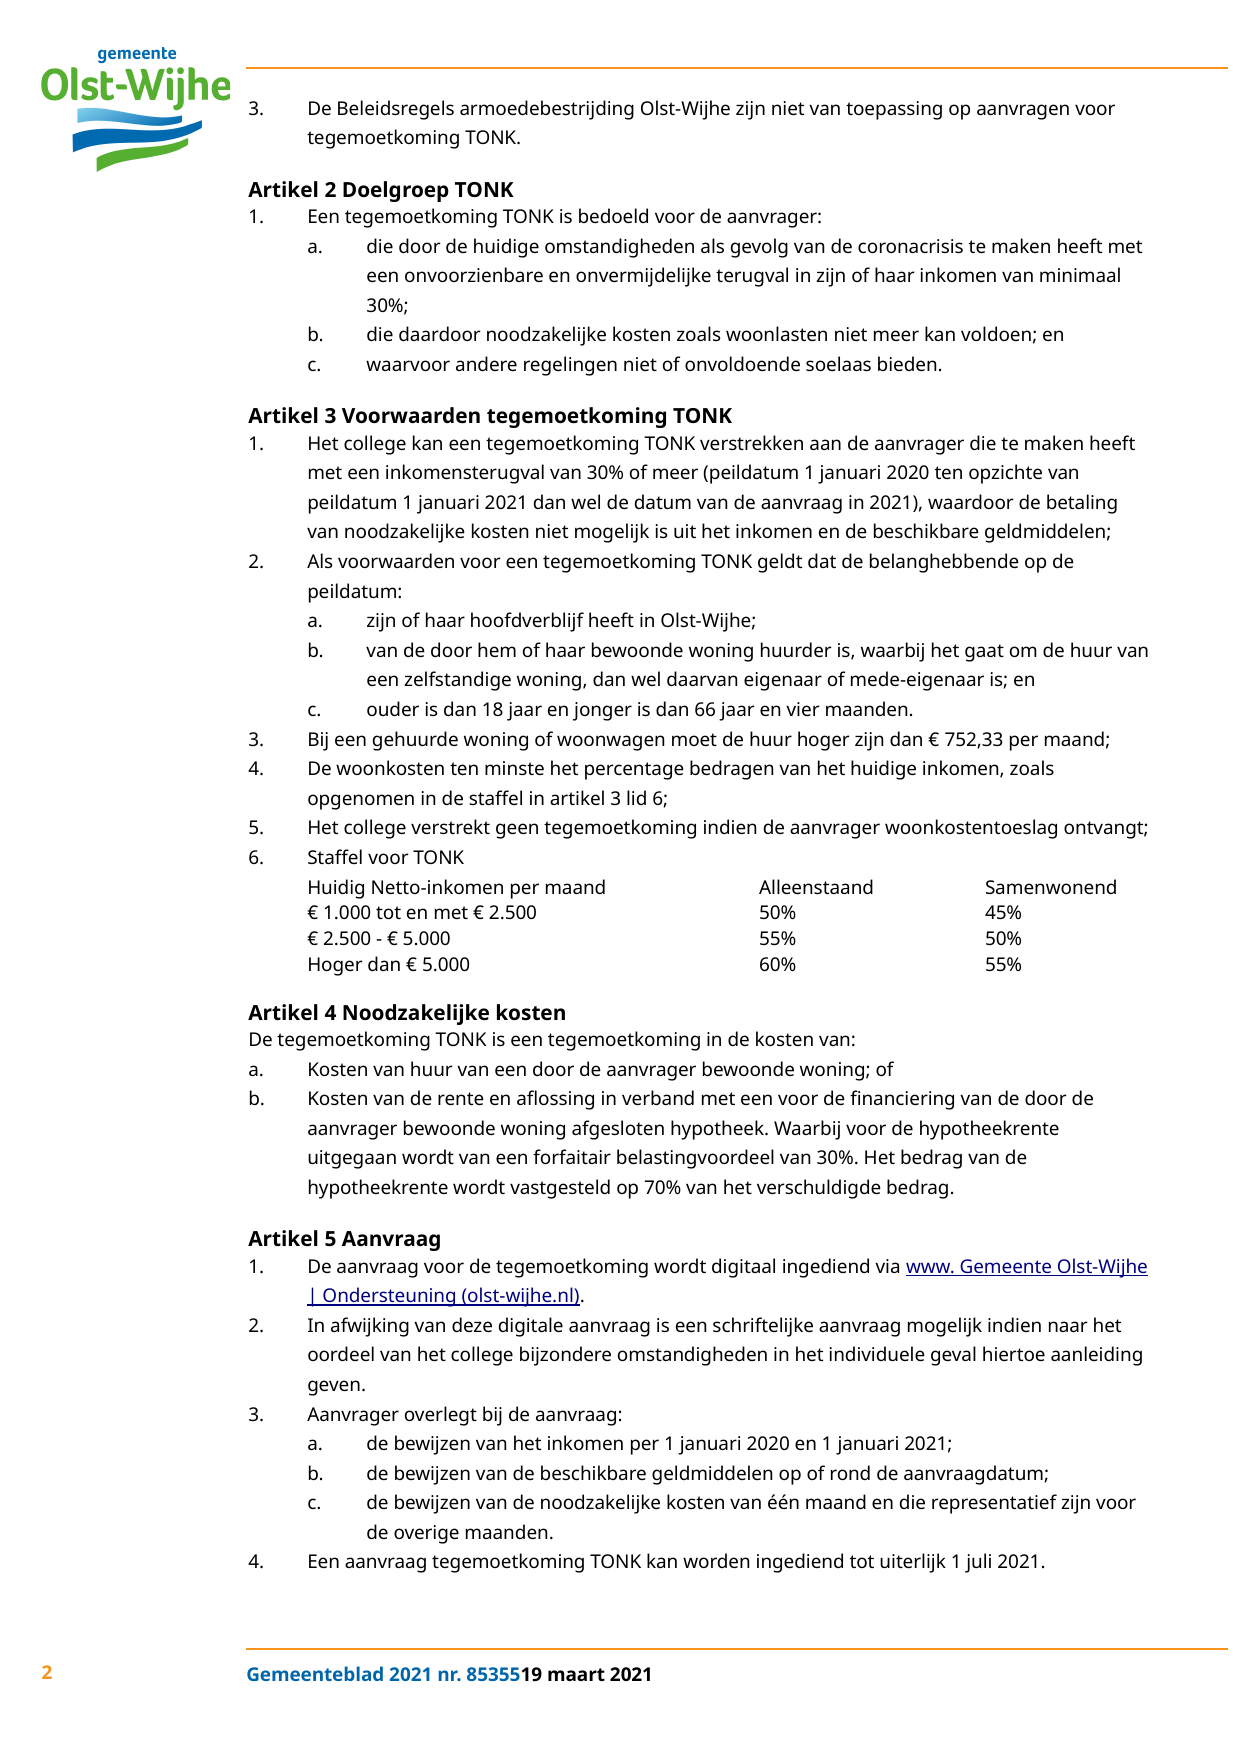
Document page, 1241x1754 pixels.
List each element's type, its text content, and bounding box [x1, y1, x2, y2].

table_header Huidig Netto-inkomen per maand [307, 874, 759, 899]
table_cell € 1.000 tot en met € 2.500 [307, 900, 759, 925]
text De tegemoetkoming TONK is een tegemoetkoming in de kosten van: [248, 1026, 1152, 1052]
text Artikel 4 Noodzakelijke kosten [248, 998, 1152, 1026]
list De aanvraag voor de tegemoetkoming wordt digitaal ingediend via www. Gemeente Olst-Wijhe | Ondersteuning (olst-wijhe.nl). [248, 1253, 1152, 1308]
list Het college verstrekt geen tegemoetkoming indien de aanvrager woonkostentoeslag ontvangt; [248, 814, 1152, 840]
list In afwijking van deze digitale aanvraag is een schriftelijke aanvraag mogelijk indien naar het oordeel van het college bijzondere omstandigheden in het individuele geval hiertoe aanleiding geven. [248, 1312, 1152, 1397]
table_cell 50% [985, 925, 1211, 951]
list die daardoor noodzakelijke kosten zoals woonlasten niet meer kan voldoen; en [307, 322, 1152, 347]
picture [41, 47, 231, 172]
table_header Samenwonend [985, 874, 1211, 899]
list ouder is dan 18 jaar en jonger is dan 66 jaar en vier maanden. [307, 696, 1152, 722]
list Als voorwaarden voor een tegemoetkoming TONK geldt dat de belanghebbende op de peildatum: [248, 548, 1152, 604]
table_cell 60% [759, 951, 985, 977]
list Het college kan een tegemoetkoming TONK verstrekken aan de aanvrager die te maken heeft met een inkomensterugval van 30% of meer (peildatum 1 januari 2020 ten opzichte van peildatum 1 januari 2021 dan wel de datum van de aanvraag in 2021), waardoor de betaling van noodzakelijke kosten niet mogelijk is uit het inkomen en de beschikbare geldmiddelen; [248, 430, 1152, 544]
list Een tegemoetkoming TONK is bedoeld voor de aanvrager: [248, 203, 1152, 229]
list Aanvrager overlegt bij de aanvraag: [248, 1401, 1152, 1427]
list Staffel voor TONK [248, 844, 1152, 870]
list zijn of haar hoofdverblijf heeft in Olst-Wijhe; [307, 607, 1152, 633]
list de bewijzen van het inkomen per 1 januari 2020 en 1 januari 2021; [307, 1430, 1152, 1456]
table_cell 55% [759, 925, 985, 951]
list De woonkosten ten minste het percentage bedragen van het huidige inkomen, zoals opgenomen in de staffel in artikel 3 lid 6; [248, 755, 1152, 811]
list de bewijzen van de noodzakelijke kosten van één maand en die representatief zijn voor de overige maanden. [307, 1489, 1152, 1545]
table_cell € 2.500 - € 5.000 [307, 925, 759, 951]
table_cell 55% [985, 951, 1211, 977]
list Een aanvraag tegemoetkoming TONK kan worden ingediend tot uiterlijk 1 juli 2021. [248, 1549, 1152, 1574]
list die door de huidige omstandigheden als gevolg van de coronacrisis te maken heeft met een onvoorzienbare en onvermijdelijke terugval in zijn of haar inkomen van minimaal 30%; [307, 233, 1152, 318]
text Artikel 3 Voorwaarden tegemoetkoming TONK [248, 402, 1152, 430]
table_cell Hoger dan € 5.000 [307, 951, 759, 977]
list Kosten van huur van een door de aanvrager bewoonde woning; of [248, 1056, 1152, 1081]
list Bij een gehuurde woning of woonwagen moet de huur hoger zijn dan € 752,33 per maand; [248, 726, 1152, 752]
table_cell 45% [985, 900, 1211, 925]
text Artikel 5 Aanvraag [248, 1224, 1152, 1253]
table_header Alleenstaand [759, 874, 985, 899]
list de bewijzen van de beschikbare geldmiddelen op of rond de aanvraagdatum; [307, 1460, 1152, 1486]
list De Beleidsregels armoedebestrijding Olst-Wijhe zijn niet van toepassing op aanvragen voor tegemoetkoming TONK. [248, 95, 1152, 150]
text Artikel 2 Doelgroep TONK [248, 175, 1152, 203]
list Kosten van de rente en aflossing in verband met een voor de financiering van de door de aanvrager bewoonde woning afgesloten hypotheek. Waarbij voor de hypotheekrente uitgegaan wordt van een forfaitair belastingvoordeel van 30%. Het bedrag van de hypotheekrente wordt vastgesteld op 70% van het verschuldigde bedrag. [248, 1085, 1152, 1200]
table_cell 50% [759, 900, 985, 925]
list van de door hem of haar bewoonde woning huurder is, waarbij het gaat om de huur van een zelfstandige woning, dan wel daarvan eigenaar of mede-eigenaar is; en [307, 637, 1152, 692]
list waarvoor andere regelingen niet of onvoldoende soelaas bieden. [307, 351, 1152, 377]
